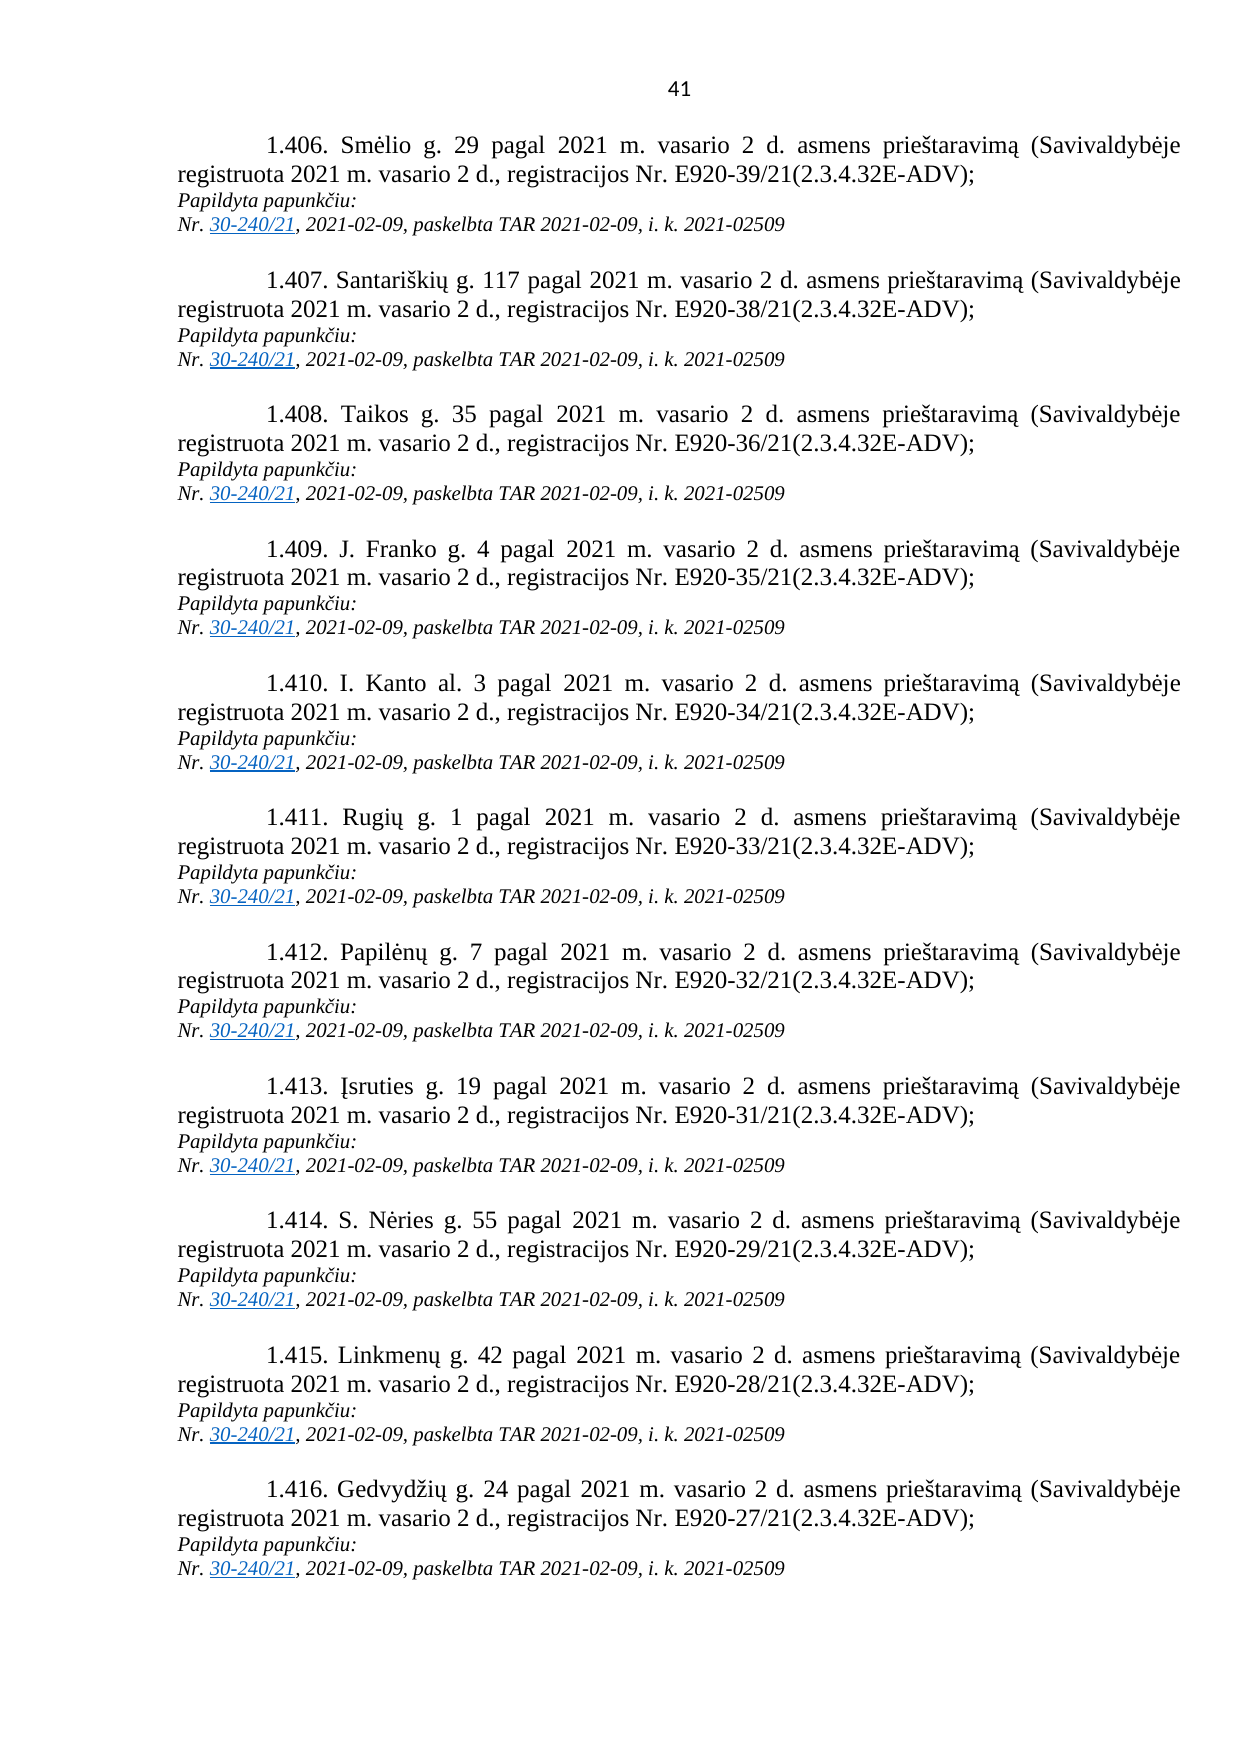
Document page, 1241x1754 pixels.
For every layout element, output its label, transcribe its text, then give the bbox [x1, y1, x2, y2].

text Papildyta papunkčiu: [177, 188, 1181, 212]
text 1.408. Taikos g. 35 pagal 2021 m. vasario 2 d. asmens prieštaravimą (Savivaldybėje registruota 2021 m. vasario 2 d., registracijos Nr. E920-36/21(2.3.4.32E-ADV); [177, 399, 1181, 457]
text 1.414. S. Nėries g. 55 pagal 2021 m. vasario 2 d. asmens prieštaravimą (Savivaldybėje registruota 2021 m. vasario 2 d., registracijos Nr. E920-29/21(2.3.4.32E-ADV); [177, 1206, 1181, 1263]
text 1.415. Linkmenų g. 42 pagal 2021 m. vasario 2 d. asmens prieštaravimą (Savivaldybėje registruota 2021 m. vasario 2 d., registracijos Nr. E920-28/21(2.3.4.32E-ADV); [177, 1340, 1181, 1397]
text Nr. 30-240/21, 2021-02-09, paskelbta TAR 2021-02-09, i. k. 2021-02509 [177, 1556, 1181, 1580]
text 1.409. J. Franko g. 4 pagal 2021 m. vasario 2 d. asmens prieštaravimą (Savivaldybėje registruota 2021 m. vasario 2 d., registracijos Nr. E920-35/21(2.3.4.32E-ADV); [177, 534, 1181, 591]
text Nr. 30-240/21, 2021-02-09, paskelbta TAR 2021-02-09, i. k. 2021-02509 [177, 1422, 1181, 1446]
text Nr. 30-240/21, 2021-02-09, paskelbta TAR 2021-02-09, i. k. 2021-02509 [177, 347, 1181, 371]
text Papildyta papunkčiu: [177, 1263, 1181, 1287]
text Nr. 30-240/21, 2021-02-09, paskelbta TAR 2021-02-09, i. k. 2021-02509 [177, 1018, 1181, 1042]
text 1.412. Papilėnų g. 7 pagal 2021 m. vasario 2 d. asmens prieštaravimą (Savivaldybėje registruota 2021 m. vasario 2 d., registracijos Nr. E920-32/21(2.3.4.32E-ADV); [177, 937, 1181, 994]
text Papildyta papunkčiu: [177, 1397, 1181, 1422]
text Papildyta papunkčiu: [177, 860, 1181, 884]
text Nr. 30-240/21, 2021-02-09, paskelbta TAR 2021-02-09, i. k. 2021-02509 [177, 212, 1181, 236]
text 1.406. Smėlio g. 29 pagal 2021 m. vasario 2 d. asmens prieštaravimą (Savivaldybėje registruota 2021 m. vasario 2 d., registracijos Nr. E920-39/21(2.3.4.32E-ADV); [177, 131, 1181, 188]
text Papildyta papunkčiu: [177, 1532, 1181, 1556]
text Papildyta papunkčiu: [177, 1129, 1181, 1153]
text Nr. 30-240/21, 2021-02-09, paskelbta TAR 2021-02-09, i. k. 2021-02509 [177, 481, 1181, 505]
text Papildyta papunkčiu: [177, 322, 1181, 347]
text 1.413. Įsruties g. 19 pagal 2021 m. vasario 2 d. asmens prieštaravimą (Savivaldybėje registruota 2021 m. vasario 2 d., registracijos Nr. E920-31/21(2.3.4.32E-ADV); [177, 1071, 1181, 1129]
text Nr. 30-240/21, 2021-02-09, paskelbta TAR 2021-02-09, i. k. 2021-02509 [177, 1287, 1181, 1311]
text Nr. 30-240/21, 2021-02-09, paskelbta TAR 2021-02-09, i. k. 2021-02509 [177, 750, 1181, 774]
text Papildyta papunkčiu: [177, 591, 1181, 615]
text Papildyta papunkčiu: [177, 994, 1181, 1018]
text Papildyta papunkčiu: [177, 726, 1181, 750]
text Nr. 30-240/21, 2021-02-09, paskelbta TAR 2021-02-09, i. k. 2021-02509 [177, 615, 1181, 639]
text 1.410. I. Kanto al. 3 pagal 2021 m. vasario 2 d. asmens prieštaravimą (Savivaldybėje registruota 2021 m. vasario 2 d., registracijos Nr. E920-34/21(2.3.4.32E-ADV); [177, 668, 1181, 726]
text 1.416. Gedvydžių g. 24 pagal 2021 m. vasario 2 d. asmens prieštaravimą (Savivaldybėje registruota 2021 m. vasario 2 d., registracijos Nr. E920-27/21(2.3.4.32E-ADV); [177, 1474, 1181, 1532]
text 1.407. Santariškių g. 117 pagal 2021 m. vasario 2 d. asmens prieštaravimą (Savivaldybėje registruota 2021 m. vasario 2 d., registracijos Nr. E920-38/21(2.3.4.32E-ADV); [177, 265, 1181, 322]
text Nr. 30-240/21, 2021-02-09, paskelbta TAR 2021-02-09, i. k. 2021-02509 [177, 1153, 1181, 1177]
text Papildyta papunkčiu: [177, 457, 1181, 481]
text 1.411. Rugių g. 1 pagal 2021 m. vasario 2 d. asmens prieštaravimą (Savivaldybėje registruota 2021 m. vasario 2 d., registracijos Nr. E920-33/21(2.3.4.32E-ADV); [177, 802, 1181, 860]
text Nr. 30-240/21, 2021-02-09, paskelbta TAR 2021-02-09, i. k. 2021-02509 [177, 884, 1181, 908]
